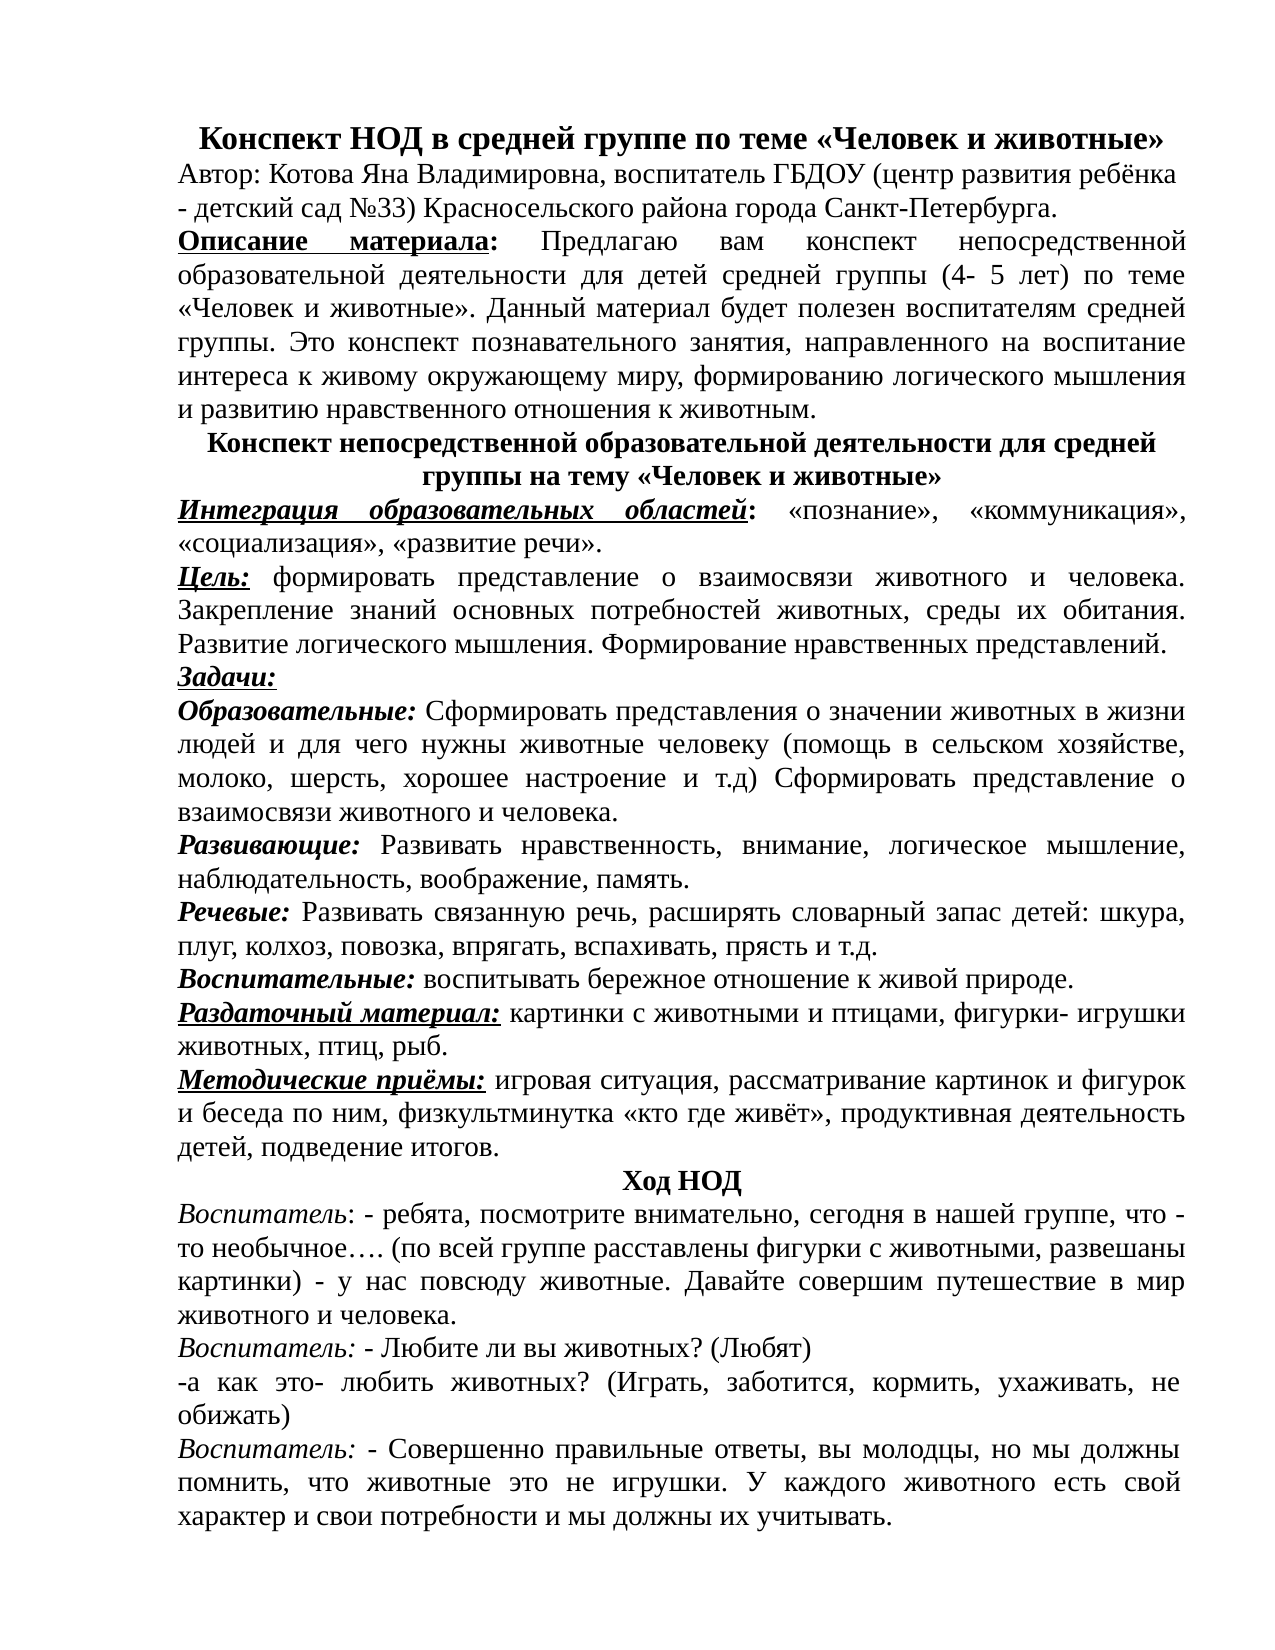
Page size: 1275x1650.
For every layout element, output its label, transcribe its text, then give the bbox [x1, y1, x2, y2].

text Раздаточный материал: картинки с животными и птицами, фигурки- игрушки животных, птиц, рыб. [177, 995, 1186, 1062]
text Задачи: [177, 659, 1186, 693]
text Воспитатель: - Любите ли вы животных? (Любят) [177, 1330, 1186, 1364]
text Воспитательные: воспитывать бережное отношение к живой природе. [177, 961, 1186, 995]
text Образовательные: Сформировать представления о значении животных в жизни людей и для чего нужны животные человеку (помощь в сельском хозяйстве, молоко, шерсть, хорошее настроение и т.д) Сформировать представление о взаимосвязи животного и человека. [177, 693, 1186, 827]
text -а как это- любить животных? (Играть, заботится, кормить, ухаживать, не обижать) [177, 1364, 1181, 1431]
text Ход НОД [177, 1163, 1186, 1196]
text Интеграция образовательных областей: «познание», «коммуникация», «социализация», «развитие речи». [177, 492, 1186, 559]
text Описание материала: Предлагаю вам конспект непосредственной образовательной деятельности для детей средней группы (4- 5 лет) по теме «Человек и животные». Данный материал будет полезен воспитателям средней группы. Это конспект познавательного занятия, направленного на воспитание интереса к живому окружающему миру, формированию логического мышления и развитию нравственного отношения к животным. [177, 223, 1186, 425]
text Речевые: Развивать связанную речь, расширять словарный запас детей: шкура, плуг, колхоз, повозка, впрягать, вспахивать, прясть и т.д. [177, 894, 1186, 961]
text Цель: формировать представление о взаимосвязи животного и человека. Закрепление знаний основных потребностей животных, среды их обитания. Развитие логического мышления. Формирование нравственных представлений. [177, 559, 1186, 659]
text Развивающие: Развивать нравственность, внимание, логическое мышление, наблюдательность, воображение, память. [177, 827, 1186, 894]
text Конспект НОД в средней группе по теме «Человек и животные» [177, 118, 1186, 156]
text Автор: Котова Яна Владимировна, воспитатель ГБДОУ (центр развития ребёнка - детский сад №33) Красносельского района города Санкт-Петербурга. [177, 156, 1186, 223]
text Воспитатель: - ребята, посмотрите внимательно, сегодня в нашей группе, что -то необычное…. (по всей группе расставлены фигурки с животными, развешаны картинки) - у нас повсюду животные. Давайте совершим путешествие в мир животного и человека. [177, 1196, 1186, 1330]
text Методические приёмы: игровая ситуация, рассматривание картинок и фигурок и беседа по ним, физкультминутка «кто где живёт», продуктивная деятельность детей, подведение итогов. [177, 1062, 1186, 1163]
text Конспект непосредственной образовательной деятельности для средней группы на тему «Человек и животные» [177, 425, 1186, 492]
text Воспитатель: - Совершенно правильные ответы, вы молодцы, но мы должны помнить, что животные это не игрушки. У каждого животного есть свой характер и свои потребности и мы должны их учитывать. [177, 1431, 1181, 1532]
